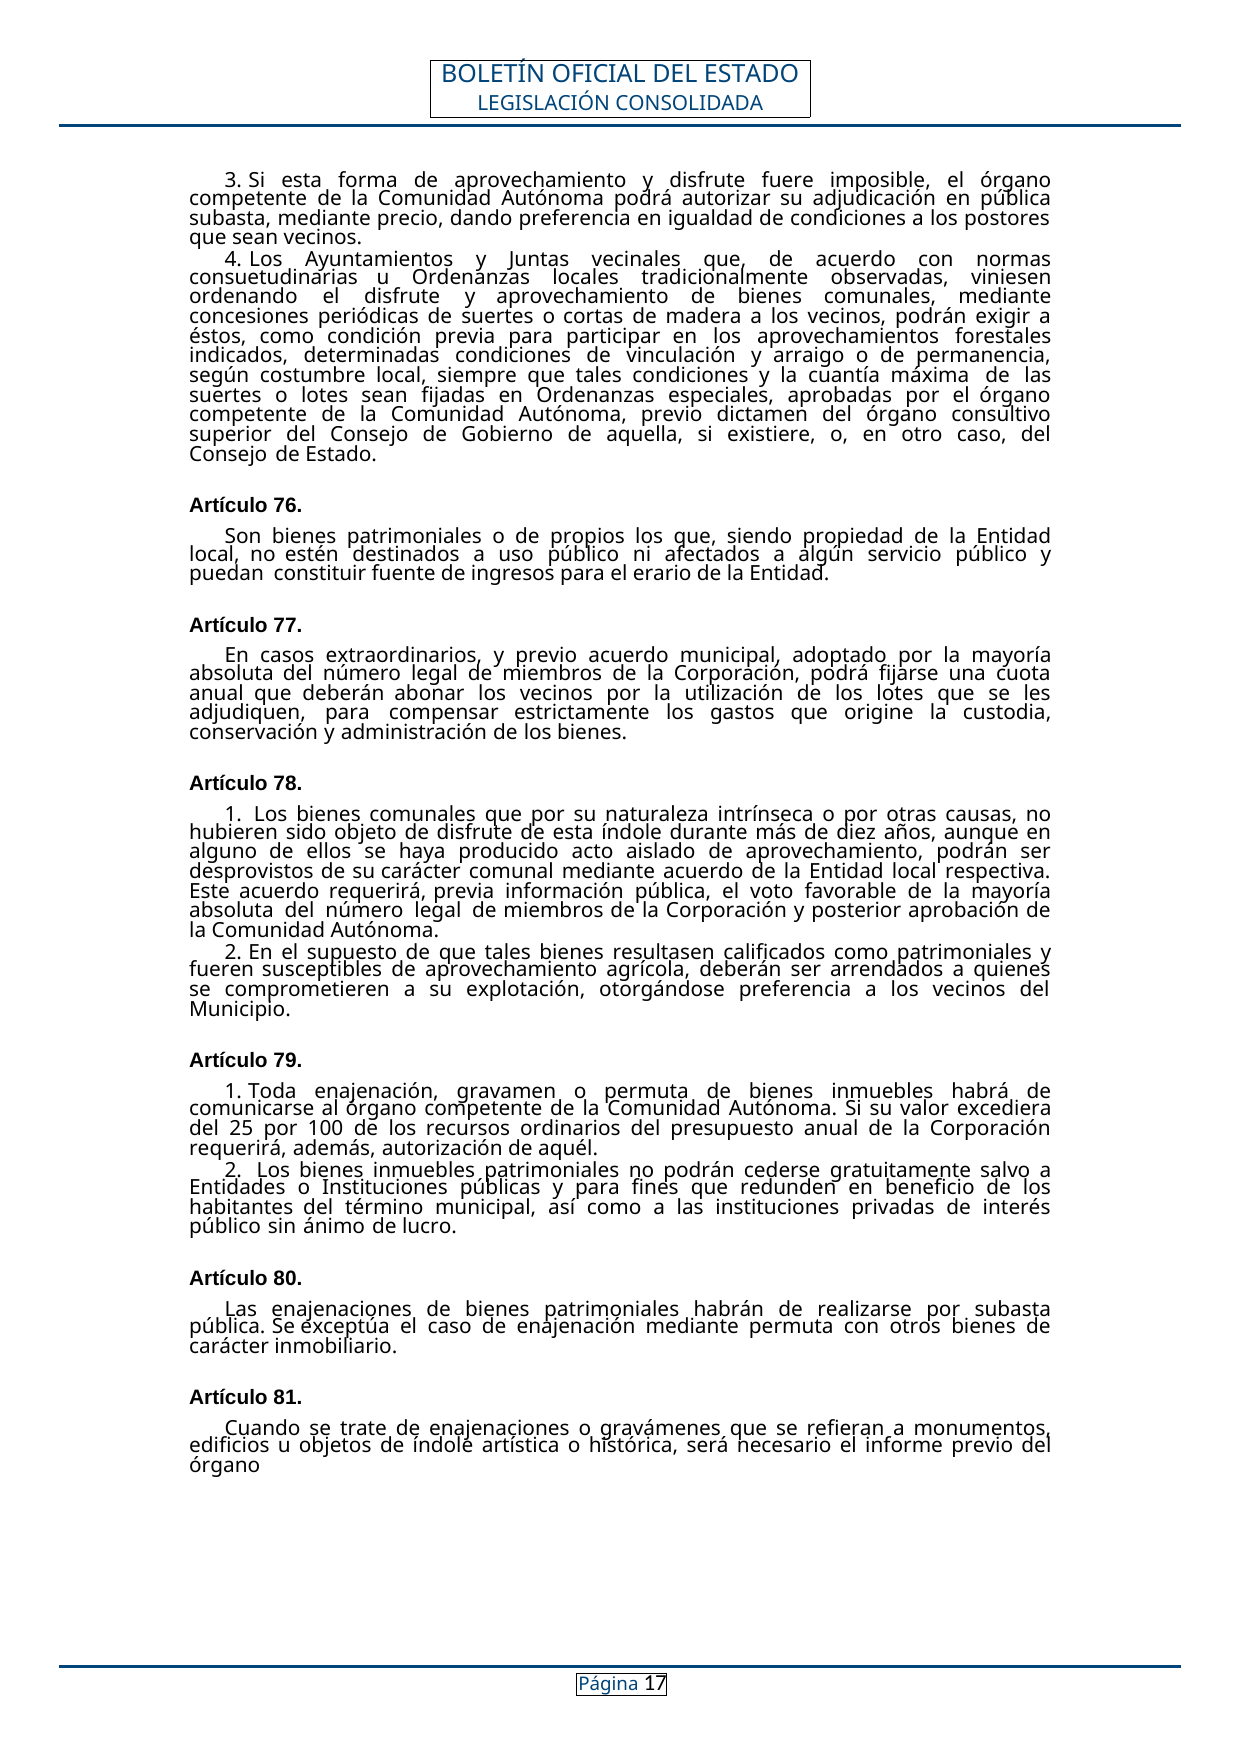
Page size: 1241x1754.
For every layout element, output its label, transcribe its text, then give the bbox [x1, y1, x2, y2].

text Las enajenaciones de bienes patrimoniales habrán de realizarse por subasta pública. Se exceptúa el caso de enajenación mediante permuta con otros bienes de carácter inmobiliario. [189, 1300, 1051, 1359]
subtitle Artículo 80. [189, 1266, 1194, 1290]
list Los Ayuntamientos y Juntas vecinales que, de acuerdo con normas consuetudinarias u Ordenanzas locales tradicionalmente observadas, viniesen ordenando el disfrute y aprovechamiento de bienes comunales, mediante concesiones periódicas de suertes o cortas de madera a los vecinos, podrán exigir a éstos, como condición previa para participar en los aprovechamientos forestales indicados, determinadas condiciones de vinculación y arraigo o de permanencia, según costumbre local, siempre que tales condiciones y la cuantía máxima de las suertes o lotes sean fijadas en Ordenanzas especiales, aprobadas por el órgano competente de la Comunidad Autónoma, previo dictamen del órgano consultivo superior del Consejo de Gobierno de aquella, si existiere, o, en otro caso, del Consejo de Estado. [189, 251, 1051, 467]
text Cuando se trate de enajenaciones o gravámenes que se refieran a monumentos, edificios u objetos de índole artística o histórica, será necesario el informe previo del órgano [189, 1420, 1051, 1479]
text Son bienes patrimoniales o de propios los que, siendo propiedad de la Entidad local, no estén destinados a uso público ni afectados a algún servicio público y puedan constituir fuente de ingresos para el erario de la Entidad. [189, 528, 1051, 587]
list En el supuesto de que tales bienes resultasen calificados como patrimoniales y fueren susceptibles de aprovechamiento agrícola, deberán ser arrendados a quienes se comprometieren a su explotación, otorgándose preferencia a los vecinos del Municipio. [189, 944, 1051, 1022]
subtitle Artículo 76. [189, 493, 1194, 517]
subtitle Artículo 81. [189, 1385, 1194, 1409]
subtitle Artículo 78. [189, 771, 1123, 795]
list Los bienes inmuebles patrimoniales no podrán cederse gratuitamente salvo a Entidades o Instituciones públicas y para fines que redunden en beneficio de los habitantes del término municipal, así como a las instituciones privadas de interés público sin ánimo de lucro. [189, 1161, 1051, 1240]
list Toda enajenación, gravamen o permuta de bienes inmuebles habrá de comunicarse al órgano competente de la Comunidad Autónoma. Si su valor excediera del 25 por 100 de los recursos ordinarios del presupuesto anual de la Corporación requerirá, además, autorización de aquél. [189, 1083, 1051, 1161]
list Los bienes comunales que por su naturaleza intrínseca o por otras causas, no hubieren sido objeto de disfrute de esta índole durante más de diez años, aunque en alguno de ellos se haya producido acto aislado de aprovechamiento, podrán ser desprovistos de su carácter comunal mediante acuerdo de la Entidad local respectiva. Este acuerdo requerirá, previa información pública, el voto favorable de la mayoría absoluta del número legal de miembros de la Corporación y posterior aprobación de la Comunidad Autónoma. [189, 806, 1051, 944]
subtitle Artículo 77. [189, 612, 1194, 636]
list Si esta forma de aprovechamiento y disfrute fuere imposible, el órgano competente de la Comunidad Autónoma podrá autorizar su adjudicación en pública subasta, mediante precio, dando preferencia en igualdad de condiciones a los postores que sean vecinos. [189, 172, 1051, 251]
subtitle Artículo 79. [189, 1048, 1194, 1072]
text En casos extraordinarios, y previo acuerdo municipal, adoptado por la mayoría absoluta del número legal de miembros de la Corporación, podrá fijarse una cuota anual que deberán abonar los vecinos por la utilización de los lotes que se les adjudiquen, para compensar estrictamente los gastos que origine la custodia, conservación y administración de los bienes. [189, 647, 1051, 746]
